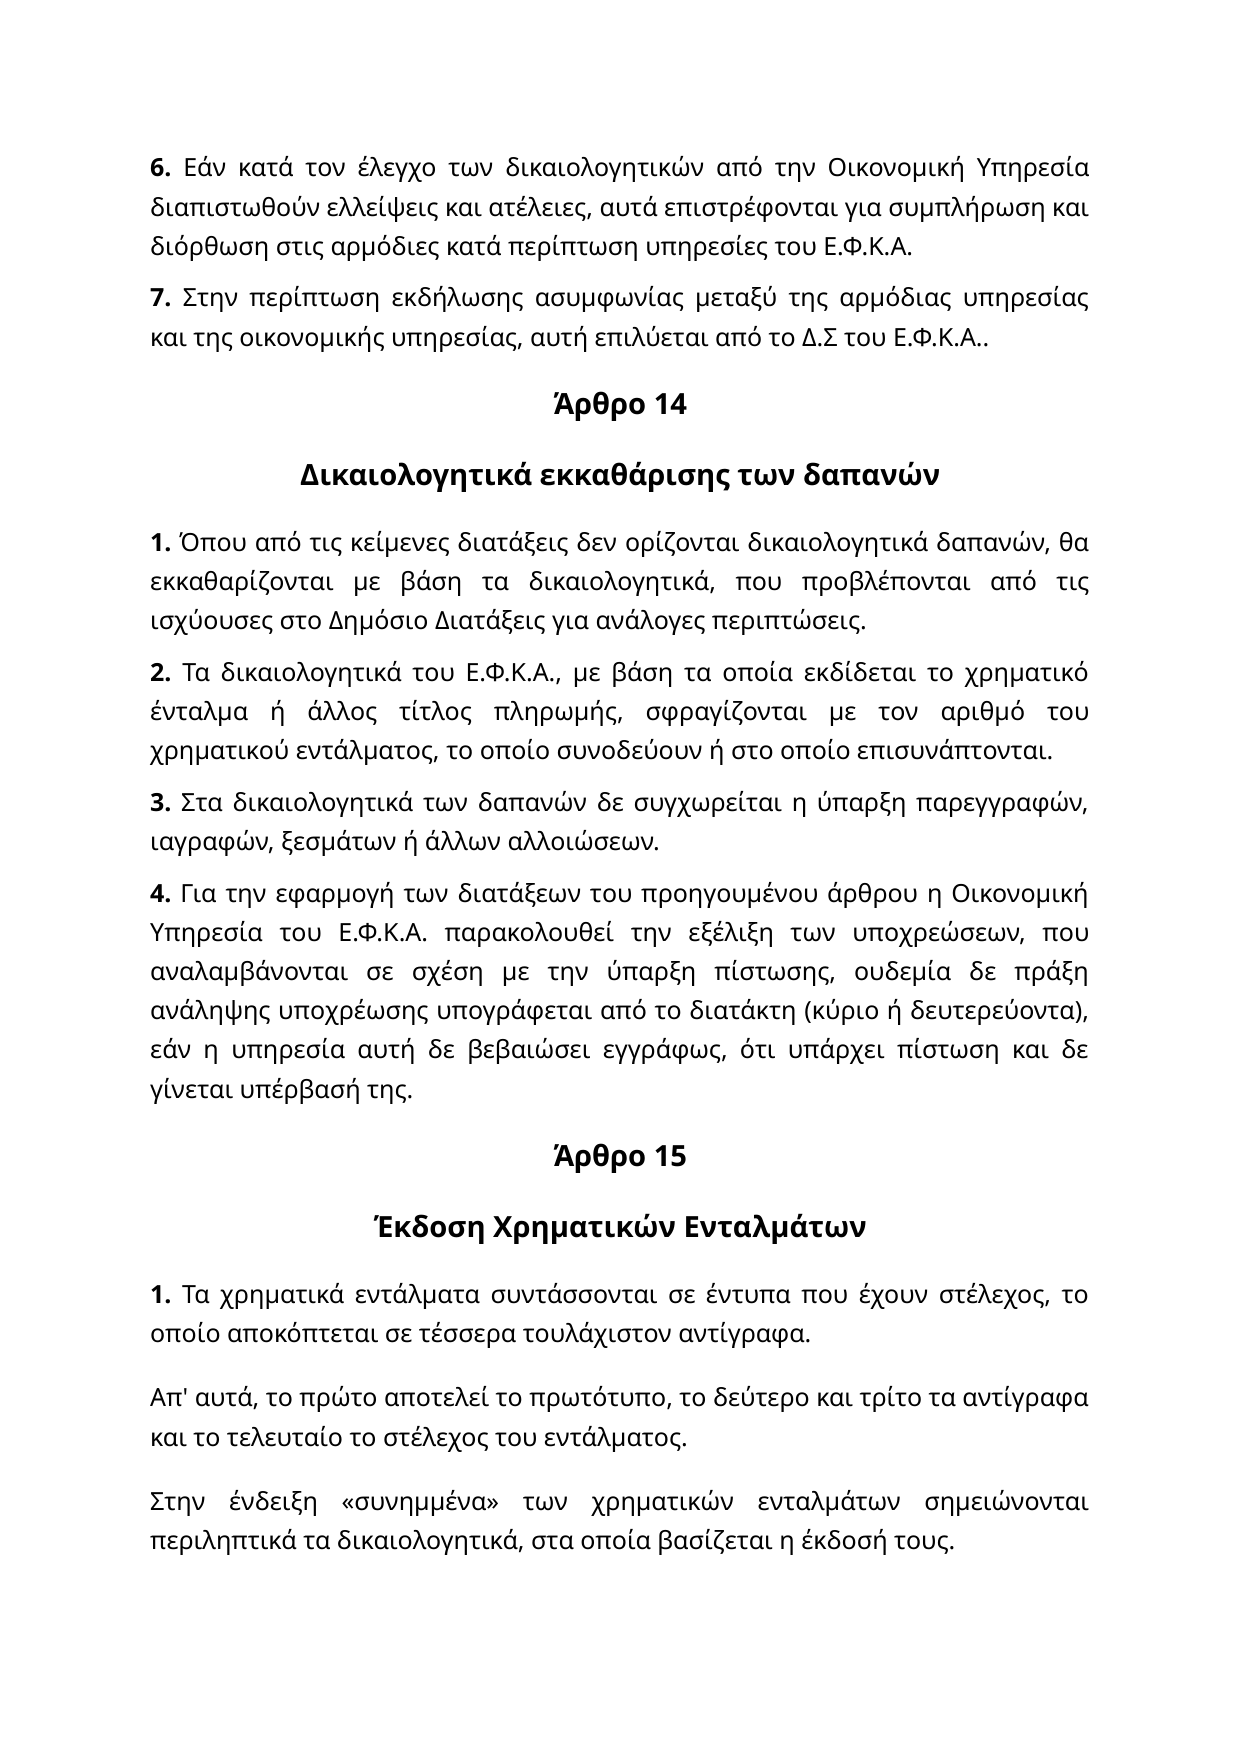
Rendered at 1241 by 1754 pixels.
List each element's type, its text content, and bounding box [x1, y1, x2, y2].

text Στην ένδειξη «συνημμένα» των χρηματικών ενταλμάτων σημειώνονται περιληπτικά τα δικαιολογητικά, στα οποία βασίζεται η έκδοσή τους. [150, 1483, 1090, 1557]
subtitle Δικαιολογητικά εκκαθάρισης των δαπανών [150, 454, 1090, 494]
subtitle Άρθρο 14 [150, 383, 1090, 423]
text 2. Τα δικαιολογητικά του Ε.Φ.Κ.Α., με βάση τα οποία εκδίδεται το χρηματικό ένταλμα ή άλλος τίτλος πληρωμής, σφραγίζονται με τον αριθμό του χρηματικού εντάλματος, το οποίο συνοδεύουν ή στο οποίο επισυνάπτονται. [150, 654, 1090, 767]
subtitle Έκδοση Χρηματικών Ενταλμάτων [150, 1206, 1090, 1246]
text 7. Στην περίπτωση εκδήλωσης ασυμφωνίας μεταξύ της αρμόδιας υπηρεσίας και της οικονομικής υπηρεσίας, αυτή επιλύεται από το Δ.Σ του Ε.Φ.Κ.Α.. [150, 280, 1090, 353]
text 6. Εάν κατά τον έλεγχο των δικαιολογητικών από την Οικονομική Υπηρεσία διαπιστωθούν ελλείψεις και ατέλειες, αυτά επιστρέφονται για συμπλήρωση και διόρθωση στις αρμόδιες κατά περίπτωση υπηρεσίες του Ε.Φ.Κ.Α. [150, 150, 1090, 262]
text Απ' αυτά, το πρώτο αποτελεί το πρωτότυπο, το δεύτερο και τρίτο τα αντίγραφα και το τελευταίο το στέλεχος του εντάλματος. [150, 1380, 1090, 1453]
text 4. Για την εφαρμογή των διατάξεων του προηγουμένου άρθρου η Οικονομική Υπηρεσία του Ε.Φ.Κ.Α. παρακολουθεί την εξέλιξη των υποχρεώσεων, που αναλαμβάνονται σε σχέση με την ύπαρξη πίστωσης, ουδεμία δε πράξη ανάληψης υποχρέωσης υπογράφεται από το διατάκτη (κύριο ή δευτερεύοντα), εάν η υπηρεσία αυτή δε βεβαιώσει εγγράφως, ότι υπάρχει πίστωση και δε γίνεται υπέρβασή της. [150, 875, 1090, 1105]
text 1. Τα χρηματικά εντάλματα συντάσσονται σε έντυπα που έχουν στέλεχος, το οποίο αποκόπτεται σε τέσσερα τουλάχιστον αντίγραφα. [150, 1277, 1090, 1350]
text 3. Στα δικαιολογητικά των δαπανών δε συγχωρείται η ύπαρξη παρεγγραφών, ιαγραφών, ξεσμάτων ή άλλων αλλοιώσεων. [150, 784, 1090, 858]
text 1. Όπου από τις κείμενες διατάξεις δεν ορίζονται δικαιολογητικά δαπανών, θα εκκαθαρίζονται με βάση τα δικαιολογητικά, που προβλέπονται από τις ισχύουσες στο Δημόσιο Διατάξεις για ανάλογες περιπτώσεις. [150, 524, 1090, 637]
subtitle Άρθρο 15 [150, 1135, 1090, 1175]
